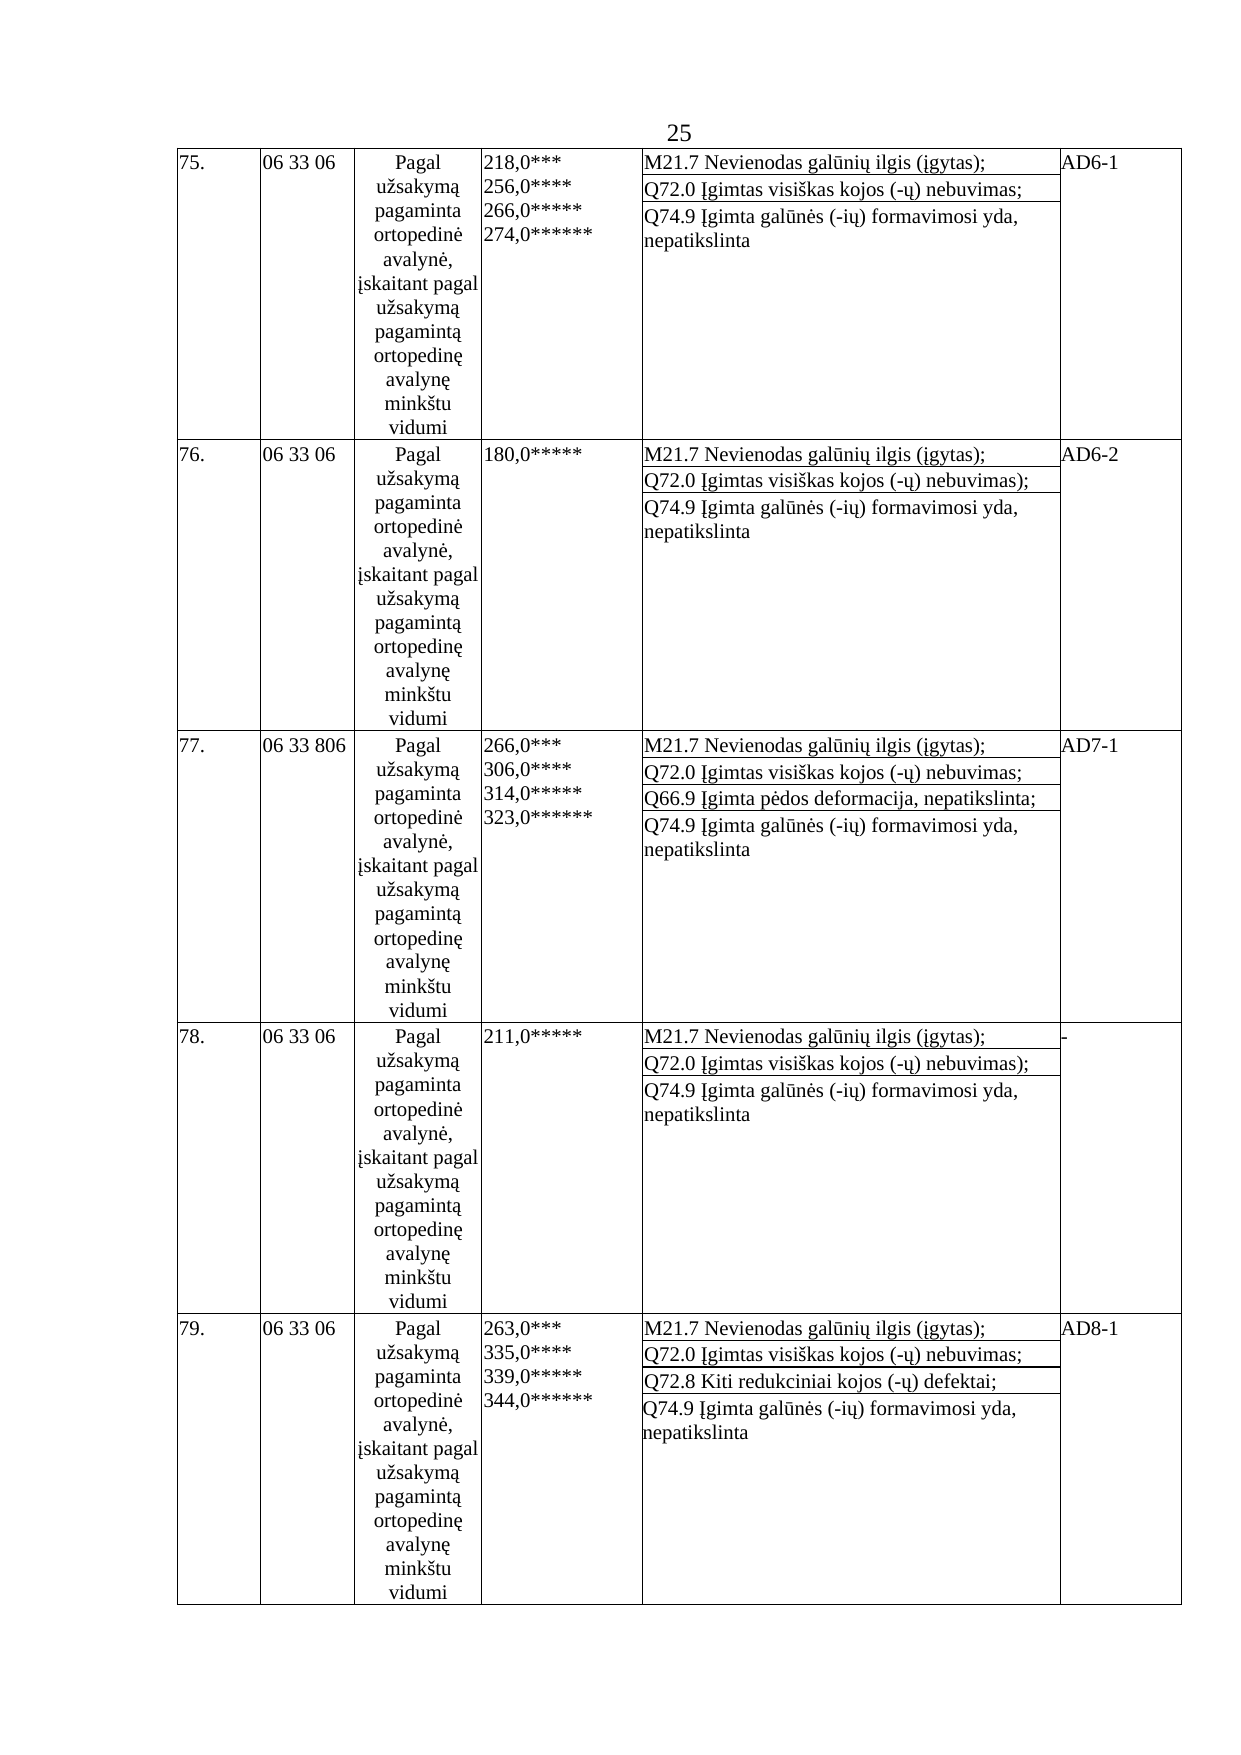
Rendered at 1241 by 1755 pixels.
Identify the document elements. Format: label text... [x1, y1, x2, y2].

table_cell Q72.0 Įgimtas visiškas kojos (-ų) nebuvimas; [643, 758, 1060, 784]
table_cell Q72.0 Įgimtas visiškas kojos (-ų) nebuvimas); [643, 1049, 1060, 1075]
table_cell Q72.8 Kiti redukciniai kojos (-ų) defektai; [643, 1368, 1060, 1393]
table_cell Q66.9 Įgimta pėdos deformacija, nepatikslinta; [643, 785, 1060, 810]
table_cell Q74.9 Įgimta galūnės (-ių) formavimosi yda, nepatikslinta [643, 811, 1060, 1022]
table_cell 06 33 06 [261, 1023, 354, 1313]
table_cell 77. [178, 731, 260, 1022]
table_cell AD8-1 [1061, 1314, 1181, 1604]
table_cell 263,0*** 335,0**** 339,0***** 344,0****** [482, 1314, 642, 1604]
table_cell 266,0*** 306,0**** 314,0***** 323,0****** [482, 731, 642, 1022]
table_cell AD6-2 [1061, 440, 1181, 730]
table_cell Q72.0 Įgimtas visiškas kojos (-ų) nebuvimas); [643, 467, 1060, 492]
table_cell Pagal užsakymą pagaminta ortopedinė avalynė, įskaitant pagal užsakymą pagamintą ortopedinę avalynę minkštu vidumi [355, 1023, 481, 1313]
table_cell M21.7 Nevienodas galūnių ilgis (įgytas); [643, 149, 1060, 174]
table_cell AD7-1 [1061, 731, 1181, 1022]
table_cell Q74.9 Įgimta galūnės (-ių) formavimosi yda, nepatikslinta [643, 1394, 1060, 1604]
table_cell M21.7 Nevienodas galūnių ilgis (įgytas); [643, 440, 1060, 466]
table_cell Q74.9 Įgimta galūnės (-ių) formavimosi yda, nepatikslinta [643, 202, 1060, 439]
table_cell 211,0***** [482, 1023, 642, 1313]
table_cell 06 33 06 [261, 149, 354, 439]
table_cell Pagal užsakymą pagaminta ortopedinė avalynė, įskaitant pagal užsakymą pagamintą ortopedinę avalynę minkštu vidumi [355, 1314, 481, 1604]
table_cell 78. [178, 1023, 260, 1313]
table_cell 75. [178, 149, 260, 439]
table_cell AD6-1 [1061, 149, 1181, 439]
table_cell 180,0***** [482, 440, 642, 730]
table_cell Pagal užsakymą pagaminta ortopedinė avalynė, įskaitant pagal užsakymą pagamintą ortopedinę avalynę minkštu vidumi [355, 149, 481, 439]
table_cell 218,0*** 256,0**** 266,0***** 274,0****** [482, 149, 642, 439]
table_cell 06 33 806 [261, 731, 354, 1022]
table_cell - [1061, 1023, 1181, 1313]
table_cell Q72.0 Įgimtas visiškas kojos (-ų) nebuvimas; [643, 1341, 1060, 1366]
table_cell 06 33 06 [261, 440, 354, 730]
table_cell M21.7 Nevienodas galūnių ilgis (įgytas); [643, 1023, 1060, 1048]
table_cell Q72.0 Įgimtas visiškas kojos (-ų) nebuvimas; [643, 175, 1060, 201]
table_cell Q74.9 Įgimta galūnės (-ių) formavimosi yda, nepatikslinta [643, 1076, 1060, 1313]
table_cell M21.7 Nevienodas galūnių ilgis (įgytas); [643, 1314, 1060, 1340]
table_cell Pagal užsakymą pagaminta ortopedinė avalynė, įskaitant pagal užsakymą pagamintą ortopedinę avalynę minkštu vidumi [355, 731, 481, 1022]
table_cell 76. [178, 440, 260, 730]
table_cell Q74.9 Įgimta galūnės (-ių) formavimosi yda, nepatikslinta [643, 493, 1060, 730]
table_cell M21.7 Nevienodas galūnių ilgis (įgytas); [643, 731, 1060, 757]
table_cell 79. [178, 1314, 260, 1604]
table_cell Pagal užsakymą pagaminta ortopedinė avalynė, įskaitant pagal užsakymą pagamintą ortopedinę avalynę minkštu vidumi [355, 440, 481, 730]
table_cell 06 33 06 [261, 1314, 354, 1604]
